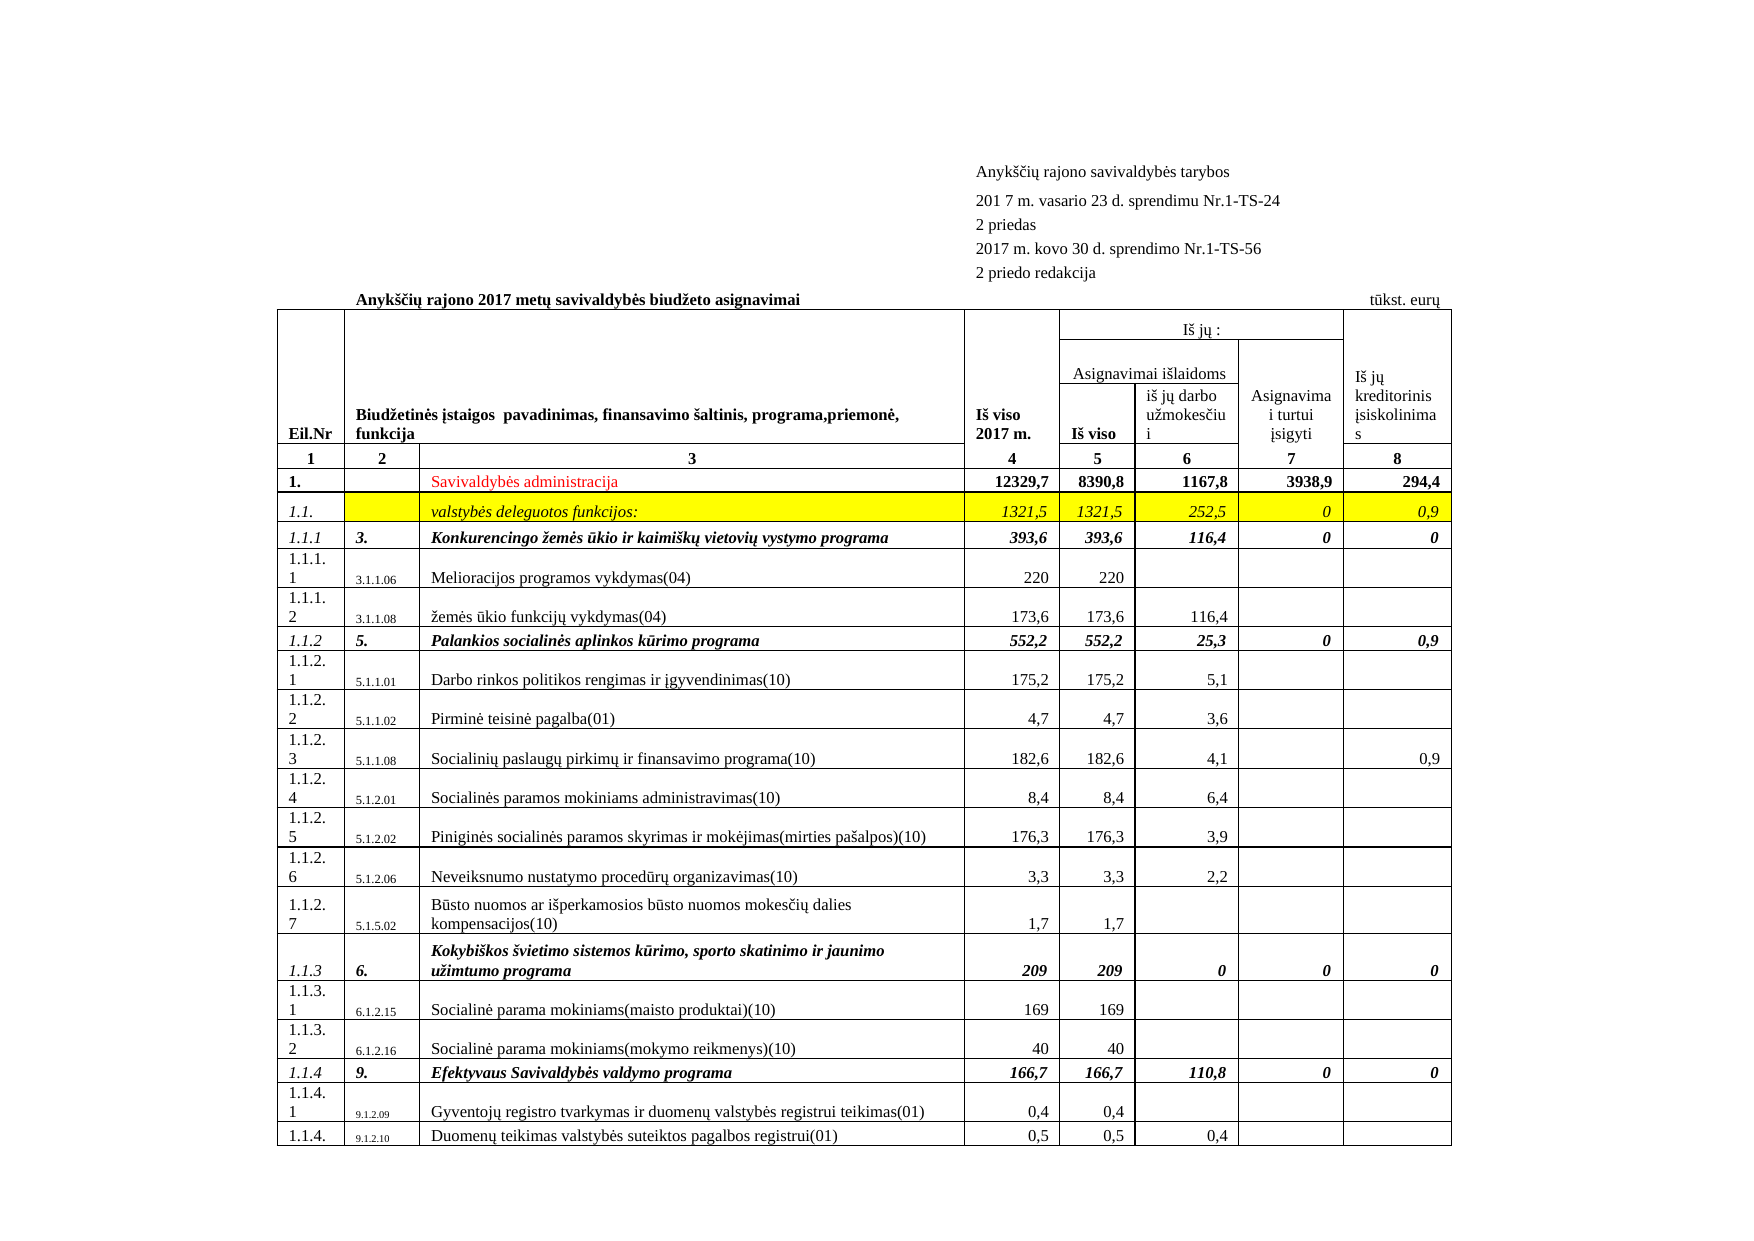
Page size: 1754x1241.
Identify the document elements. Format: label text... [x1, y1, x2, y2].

table_cell 0,5 [1060, 1122, 1134, 1144]
table_cell [420, 186, 964, 210]
table_cell 201 7 m. vasario 23 d. sprendimu Nr.1-TS-24 [964, 186, 1451, 210]
table_cell 552,2 [1060, 627, 1134, 649]
table_cell 4 [965, 443, 1059, 468]
table_header [344, 162, 419, 186]
table_cell 1.1.2 [278, 627, 344, 649]
table_cell iš jų darbo užmokesčiui [1136, 384, 1238, 443]
table_cell 166,7 [965, 1059, 1059, 1082]
table_cell 393,6 [1060, 522, 1134, 547]
table_cell 1.1.2.7 [278, 887, 344, 933]
table_cell 40 [965, 1020, 1059, 1058]
table_cell [1239, 1020, 1343, 1058]
table_cell 3938,9 [1239, 469, 1343, 491]
table_cell [1344, 1122, 1451, 1144]
table_cell 1,7 [1060, 887, 1134, 933]
table_cell Anykščių rajono 2017 metų savivaldybės biudžeto asignavimai [344, 282, 964, 309]
table_cell 0 [1239, 934, 1343, 979]
table_cell 6.1.2.15 [345, 981, 419, 1019]
table_cell 393,6 [965, 522, 1059, 547]
table_cell [277, 282, 344, 309]
table_cell 12329,7 [965, 469, 1059, 491]
table_cell 166,7 [1060, 1059, 1134, 1082]
table_cell 40 [1060, 1020, 1134, 1058]
table_cell 5.1.2.02 [345, 808, 419, 846]
table_cell 1.1.2.5 [278, 808, 344, 846]
table_cell Socialinių paslaugų pirkimų ir finansavimo programa(10) [420, 729, 964, 768]
table_cell [1344, 981, 1451, 1019]
table_cell 209 [1060, 934, 1134, 979]
table_cell 2 priedas [964, 210, 1060, 234]
table_cell [344, 234, 419, 258]
table_cell [1344, 258, 1451, 282]
table_cell Efektyvaus Savivaldybės valdymo programa [420, 1059, 964, 1082]
table_cell tūkst. eurų [964, 282, 1451, 309]
table_cell 3.1.1.08 [345, 588, 419, 626]
table_cell Neveiksnumo nustatymo procedūrų organizavimas(10) [420, 848, 964, 886]
table_cell [1136, 981, 1238, 1019]
table_cell 176,3 [965, 808, 1059, 846]
table_cell 1.1.4 [278, 1059, 344, 1082]
table_cell 1167,8 [1136, 469, 1238, 491]
table_cell [1135, 210, 1239, 234]
table_cell 116,4 [1136, 588, 1238, 626]
table_cell [1239, 1083, 1343, 1121]
table_cell 3 [420, 444, 964, 468]
table_cell [1239, 588, 1343, 626]
table_cell 2,2 [1136, 848, 1238, 886]
table_cell 5.1.1.01 [345, 651, 419, 689]
table_cell Būsto nuomos ar išperkamosios būsto nuomos mokesčių dalies kompensacijos(10) [420, 887, 964, 933]
table_cell [1344, 210, 1451, 234]
table_cell Iš viso [1060, 384, 1134, 443]
table_cell [1136, 887, 1238, 933]
table_cell 3.1.1.06 [345, 549, 419, 587]
table_cell 6. [345, 934, 419, 979]
table_cell 552,2 [965, 627, 1059, 649]
table_cell 1. [278, 469, 344, 491]
table_cell 3,6 [1136, 690, 1238, 728]
table_cell Melioracijos programos vykdymas(04) [420, 549, 964, 587]
table_cell 25,3 [1136, 627, 1238, 649]
table_cell Konkurencingo žemės ūkio ir kaimiškų vietovių vystymo programa [420, 522, 964, 547]
table_cell 6,4 [1136, 769, 1238, 807]
table_cell 3,3 [1060, 848, 1134, 886]
table_cell [1136, 1020, 1238, 1058]
table_cell Gyventojų registro tvarkymas ir duomenų valstybės registrui teikimas(01) [420, 1083, 964, 1121]
table_cell Pirminė teisinė pagalba(01) [420, 690, 964, 728]
table_cell [344, 210, 419, 234]
table_cell Socialinė parama mokiniams(mokymo reikmenys)(10) [420, 1020, 964, 1058]
table_cell 0,4 [1060, 1083, 1134, 1121]
table_cell Eil.Nr [278, 310, 344, 443]
table_cell 1 [278, 444, 344, 468]
table_cell 1.1.1.2 [278, 588, 344, 626]
table_cell 252,5 [1136, 493, 1238, 521]
table_cell [1239, 1122, 1343, 1144]
table_cell Biudžetinės įstaigos pavadinimas, finansavimo šaltinis, programa,priemonė, funkcija [345, 310, 964, 443]
table_cell 0 [1344, 1059, 1451, 1082]
table_cell 5.1.2.06 [345, 848, 419, 886]
table_cell 1.1.2.2 [278, 690, 344, 728]
table_cell [1344, 690, 1451, 728]
table_cell [1344, 1020, 1451, 1058]
table_cell [1239, 651, 1343, 689]
table_cell Iš jų kreditorinis įsiskolinimas [1344, 310, 1451, 443]
table_cell 4,1 [1136, 729, 1238, 768]
table_cell 1,7 [965, 887, 1059, 933]
table_cell [1060, 210, 1135, 234]
table_cell 0 [1239, 1059, 1343, 1082]
table_cell [420, 234, 964, 258]
table_cell Asignavimai turtui įsigyti [1239, 340, 1343, 443]
table_cell 3. [345, 522, 419, 547]
table_cell [345, 469, 419, 491]
table_cell [1344, 769, 1451, 807]
table_cell [1344, 234, 1451, 258]
table_cell [277, 234, 344, 258]
table_cell valstybės deleguotos funkcijos: [420, 493, 964, 521]
table_cell 220 [965, 549, 1059, 587]
table_cell žemės ūkio funkcijų vykdymas(04) [420, 588, 964, 626]
table_cell 1.1.3.1 [278, 981, 344, 1019]
table_cell 176,3 [1060, 808, 1134, 846]
table_cell Iš jų : [1060, 310, 1343, 339]
table_cell 1.1.1 [278, 522, 344, 547]
table_cell 1.1.2.3 [278, 729, 344, 768]
table_cell [277, 258, 344, 282]
table_cell [1136, 549, 1238, 587]
table_cell 116,4 [1136, 522, 1238, 547]
table_cell [1344, 1083, 1451, 1121]
table_cell [1135, 258, 1239, 282]
table_cell 1.1. [278, 493, 344, 521]
table_cell 1.1.2.6 [278, 848, 344, 886]
table_cell Palankios socialinės aplinkos kūrimo programa [420, 627, 964, 649]
table_cell 173,6 [1060, 588, 1134, 626]
table_cell [1344, 651, 1451, 689]
table_cell 169 [1060, 981, 1134, 1019]
table_cell 1.1.4.1 [278, 1083, 344, 1121]
table_cell 1.1.2.4 [278, 769, 344, 807]
table_cell Asignavimai išlaidoms [1060, 340, 1238, 383]
table_cell 9. [345, 1059, 419, 1082]
table_cell Socialinės paramos mokiniams administravimas(10) [420, 769, 964, 807]
table_cell Kokybiškos švietimo sistemos kūrimo, sporto skatinimo ir jaunimo užimtumo programa [420, 934, 964, 979]
table_cell 1321,5 [1060, 493, 1134, 521]
table_cell 1.1.4. [278, 1122, 344, 1144]
table_cell 8 [1344, 444, 1451, 468]
table_cell [1344, 588, 1451, 626]
table_cell 173,6 [965, 588, 1059, 626]
table_cell 0 [1344, 934, 1451, 979]
table_cell 8390,8 [1060, 469, 1134, 491]
table_cell 220 [1060, 549, 1134, 587]
table_cell [1136, 1083, 1238, 1121]
table_cell 1.1.3.2 [278, 1020, 344, 1058]
table_cell [1344, 848, 1451, 886]
table_cell 7 [1239, 443, 1343, 468]
table_cell 182,6 [1060, 729, 1134, 768]
table_header [277, 162, 344, 186]
table_cell 4,7 [1060, 690, 1134, 728]
table_cell [1344, 808, 1451, 846]
table_cell Savivaldybės administracija [420, 469, 964, 491]
table_cell 1321,5 [965, 493, 1059, 521]
table_cell [344, 186, 419, 210]
table_cell 0 [1136, 934, 1238, 979]
table_cell Duomenų teikimas valstybės suteiktos pagalbos registrui(01) [420, 1122, 964, 1144]
table_cell [345, 493, 419, 521]
table_cell [1239, 690, 1343, 728]
table_cell 175,2 [965, 651, 1059, 689]
table_cell 175,2 [1060, 651, 1134, 689]
table_cell [277, 186, 344, 210]
table_cell 2 [345, 444, 419, 468]
table_cell 0,5 [965, 1122, 1059, 1144]
table_cell 0,9 [1344, 627, 1451, 649]
table_cell [1344, 549, 1451, 587]
table_cell 0 [1344, 522, 1451, 547]
table_cell 0,9 [1344, 493, 1451, 521]
table_header Anykščių rajono savivaldybės tarybos [964, 162, 1451, 186]
table_cell 1.1.3 [278, 934, 344, 979]
table_cell 3,9 [1136, 808, 1238, 846]
table_cell 2 priedo redakcija [964, 258, 1135, 282]
table_header [420, 162, 964, 186]
table_cell 9.1.2.10 [345, 1122, 419, 1144]
table_cell 6 [1136, 444, 1238, 468]
table_cell [277, 210, 344, 234]
table_cell 0 [1239, 627, 1343, 649]
table_cell [1239, 887, 1343, 933]
table_cell 2017 m. kovo 30 d. sprendimo Nr.1-TS-56 [964, 234, 1343, 258]
table_cell [1239, 210, 1343, 234]
table_cell [344, 258, 419, 282]
table_cell Darbo rinkos politikos rengimas ir įgyvendinimas(10) [420, 651, 964, 689]
table_cell 5,1 [1136, 651, 1238, 689]
table_cell 5 [1060, 444, 1134, 468]
table_cell 5.1.1.02 [345, 690, 419, 728]
table_cell 8,4 [965, 769, 1059, 807]
table_cell 0 [1239, 522, 1343, 547]
table_cell [420, 258, 964, 282]
table_cell 5. [345, 627, 419, 649]
table_cell 0 [1239, 493, 1343, 521]
table_cell [1239, 848, 1343, 886]
table_cell 3,3 [965, 848, 1059, 886]
table_cell [1239, 549, 1343, 587]
table_cell Iš viso 2017 m. [965, 310, 1059, 443]
table_cell [1239, 729, 1343, 768]
table_cell 9.1.2.09 [345, 1083, 419, 1121]
table_cell [1239, 258, 1343, 282]
table_cell 209 [965, 934, 1059, 979]
table_cell Socialinė parama mokiniams(maisto produktai)(10) [420, 981, 964, 1019]
table_cell 294,4 [1344, 469, 1451, 491]
table_cell Piniginės socialinės paramos skyrimas ir mokėjimas(mirties pašalpos)(10) [420, 808, 964, 846]
table_cell 0,4 [1136, 1122, 1238, 1144]
table_cell 5.1.2.01 [345, 769, 419, 807]
table_cell 5.1.5.02 [345, 887, 419, 933]
table_cell [420, 210, 964, 234]
table_cell [1239, 769, 1343, 807]
table_cell 4,7 [965, 690, 1059, 728]
table_cell 110,8 [1136, 1059, 1238, 1082]
table_cell 0,9 [1344, 729, 1451, 768]
table_cell 8,4 [1060, 769, 1134, 807]
table_cell 0,4 [965, 1083, 1059, 1121]
table_cell 5.1.1.08 [345, 729, 419, 768]
table_cell 1.1.1.1 [278, 549, 344, 587]
table_cell 169 [965, 981, 1059, 1019]
table_cell [1344, 887, 1451, 933]
table_cell 6.1.2.16 [345, 1020, 419, 1058]
table_cell [1239, 981, 1343, 1019]
table_cell [1239, 808, 1343, 846]
table_cell 1.1.2.1 [278, 651, 344, 689]
table_cell 182,6 [965, 729, 1059, 768]
